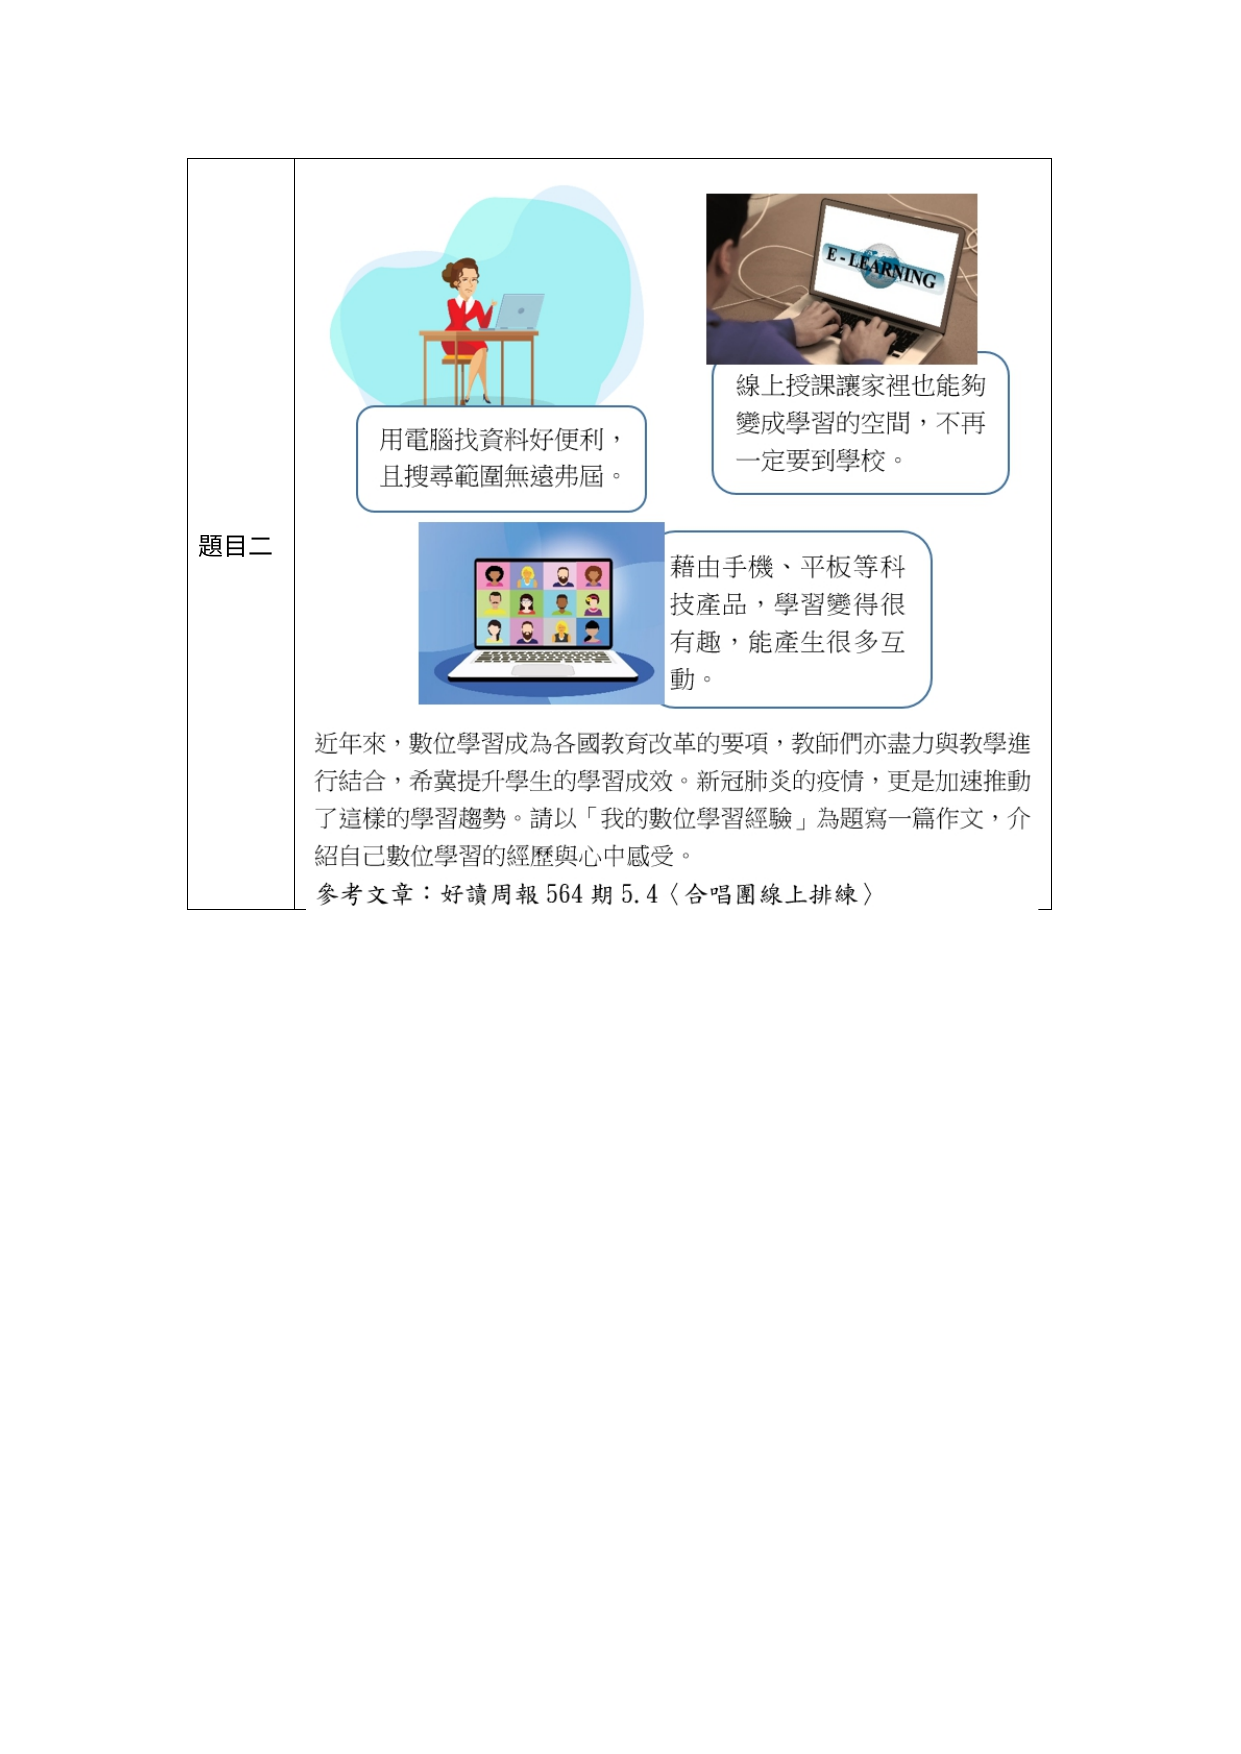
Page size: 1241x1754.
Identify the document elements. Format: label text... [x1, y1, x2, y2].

table_cell 題目二 [188, 159, 294, 909]
table_cell [295, 159, 1051, 909]
